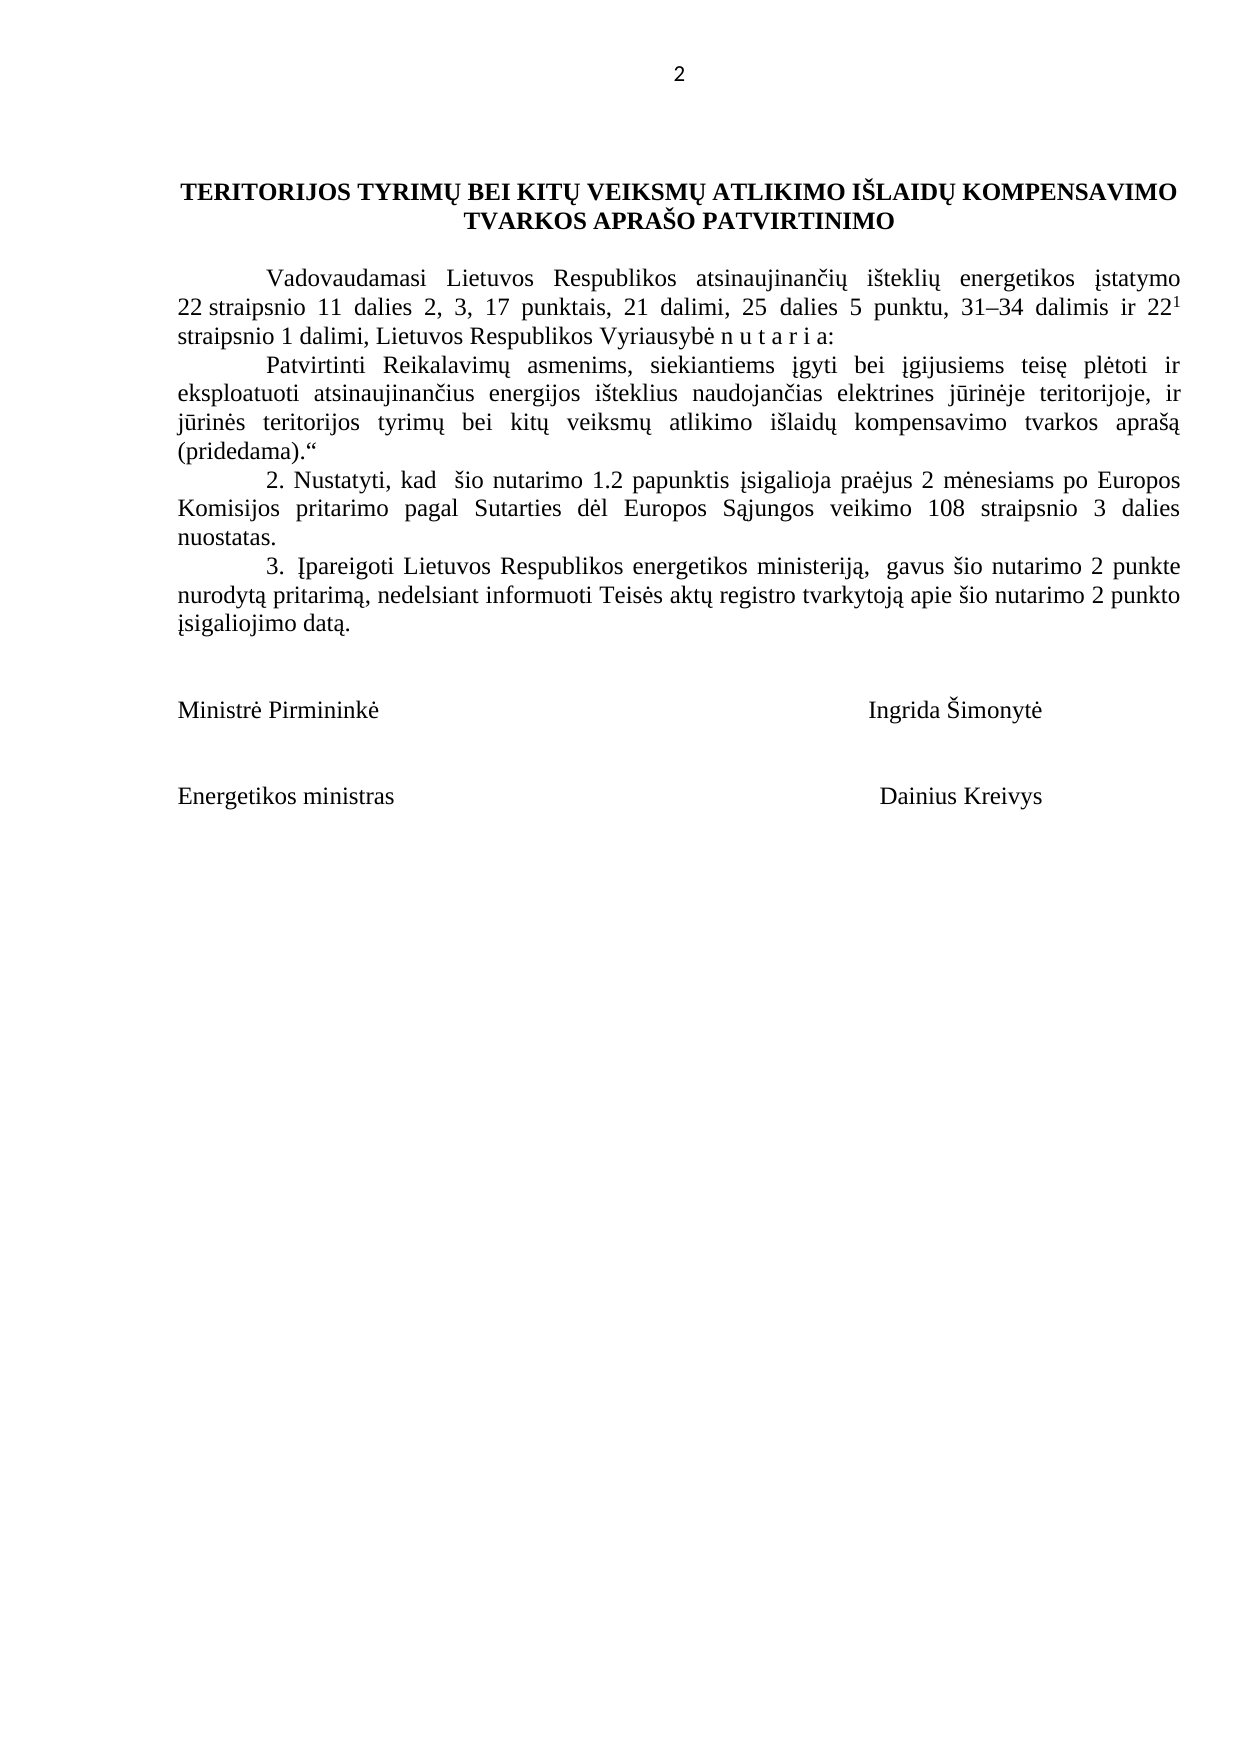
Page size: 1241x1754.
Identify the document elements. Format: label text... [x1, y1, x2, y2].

text 2. Nustatyti, kad šio nutarimo 1.2 papunktis įsigalioja praėjus 2 mėnesiams po Europos Komisijos pritarimo pagal Sutarties dėl Europos Sąjungos veikimo 108 straipsnio 3 dalies nuostatas. [177, 465, 1181, 551]
text Ministrė Pirmininkė Ingrida Šimonytė [177, 695, 1181, 723]
text TERITORIJOS TYRIMŲ BEI KITŲ VEIKSMŲ ATLIKIMO IŠLAIDŲ KOMPENSAVIMO TVARKOS APRAŠO PATVIRTINIMO [177, 177, 1181, 235]
text Energetikos ministras Dainius Kreivys [177, 781, 1181, 810]
text 3. Įpareigoti Lietuvos Respublikos energetikos ministeriją, gavus šio nutarimo 2 punkte nurodytą pritarimą, nedelsiant informuoti Teisės aktų registro tvarkytoją apie šio nutarimo 2 punkto įsigaliojimo datą. [177, 551, 1181, 637]
text Patvirtinti Reikalavimų asmenims, siekiantiems įgyti bei įgijusiems teisę plėtoti ir eksploatuoti atsinaujinančius energijos išteklius naudojančias elektrines jūrinėje teritorijoje, ir jūrinės teritorijos tyrimų bei kitų veiksmų atlikimo išlaidų kompensavimo tvarkos aprašą (pridedama).“ [177, 350, 1181, 465]
text Vadovaudamasi Lietuvos Respublikos atsinaujinančių išteklių energetikos įstatymo 22 straipsnio 11 dalies 2, 3, 17 punktais, 21 dalimi, 25 dalies 5 punktu, 31–34 dalimis ir 221 straipsnio 1 dalimi, Lietuvos Respublikos Vyriausybė n u t a r i a: [177, 263, 1181, 350]
